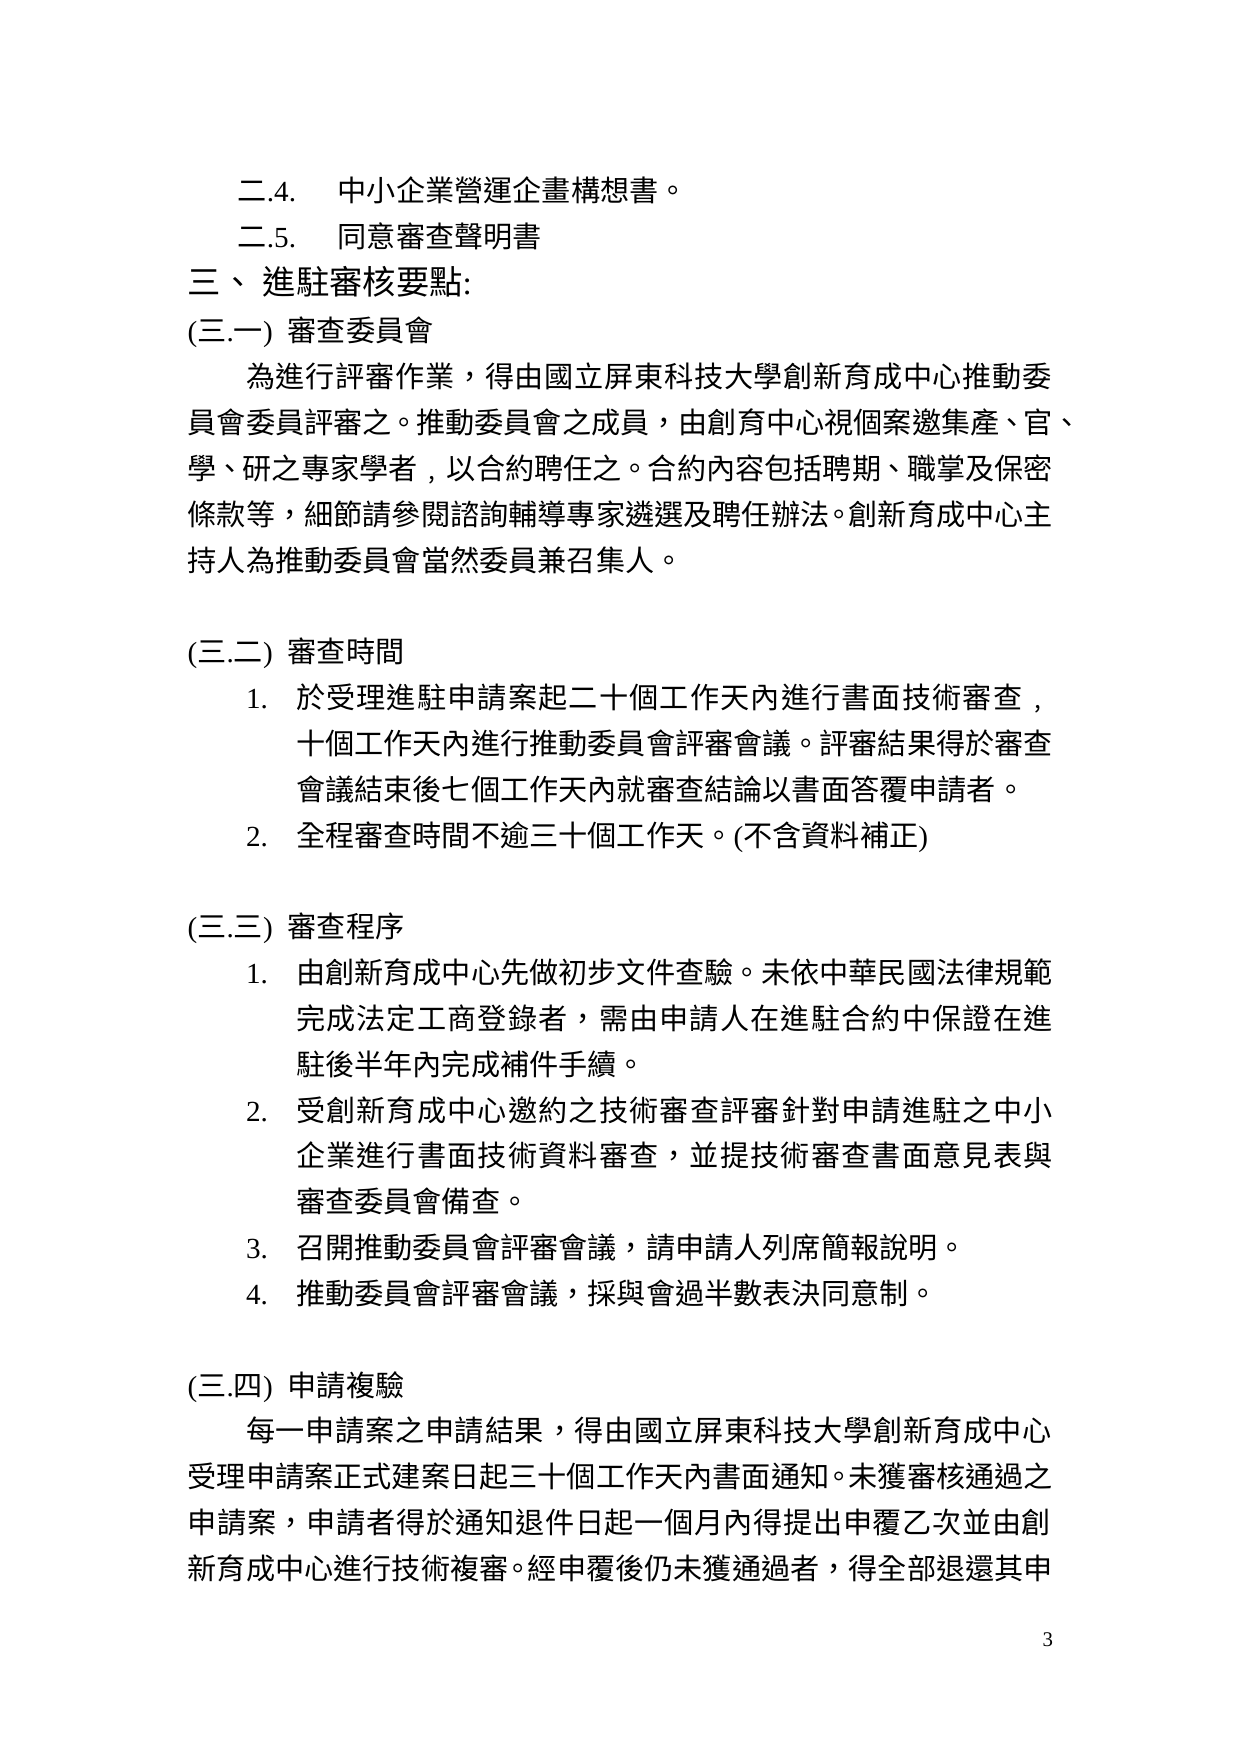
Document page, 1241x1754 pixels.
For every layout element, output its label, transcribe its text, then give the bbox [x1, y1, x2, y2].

list 由創新育成中心先做初步文件查驗。未依中華民國法律規範完成法定工商登錄者，需由申請人在進駐合約中保證在進駐後半年內完成補件手續。 [246, 946, 1053, 1083]
list 進駐審核要點: [187, 256, 1053, 304]
list 中小企業營運企畫構想書。 [237, 164, 1053, 210]
text 每一申請案之申請結果，得由國立屏東科技大學創新育成中心受理申請案正式建案日起三十個工作天內書面通知。未獲審核通過之申請案，申請者得於通知退件日起一個月內得提出申覆乙次並由創新育成中心進行技術複審。經申覆後仍未獲通過者，得全部退還其申 [187, 1404, 1053, 1588]
list 審查委員會 [187, 304, 1053, 350]
list 同意審查聲明書 [237, 210, 1053, 256]
list 審查程序 [187, 900, 1053, 946]
list 於受理進駐申請案起二十個工作天內進行書面技術審查﹐十個工作天內進行推動委員會評審會議。評審結果得於審查會議結束後七個工作天內就審查結論以書面答覆申請者。 [246, 671, 1053, 808]
list 全程審查時間不逾三十個工作天。(不含資料補正) [246, 808, 1053, 854]
list 召開推動委員會評審會議，請申請人列席簡報說明。 [246, 1221, 1053, 1267]
list 受創新育成中心邀約之技術審查評審針對申請進駐之中小企業進行書面技術資料審查，並提技術審查書面意見表與審查委員會備查。 [246, 1083, 1053, 1221]
text 為進行評審作業，得由國立屏東科技大學創新育成中心推動委員會委員評審之。推動委員會之成員，由創育中心視個案邀集產、官、學、研之專家學者﹐以合約聘任之。合約內容包括聘期、職掌及保密條款等，細節請參閱諮詢輔導專家遴選及聘任辦法。創新育成中心主持人為推動委員會當然委員兼召集人。 [187, 350, 1053, 579]
list 審查時間 [187, 625, 1053, 671]
list 推動委員會評審會議，採與會過半數表決同意制。 [246, 1267, 1053, 1313]
list 申請複驗 [187, 1358, 1053, 1404]
